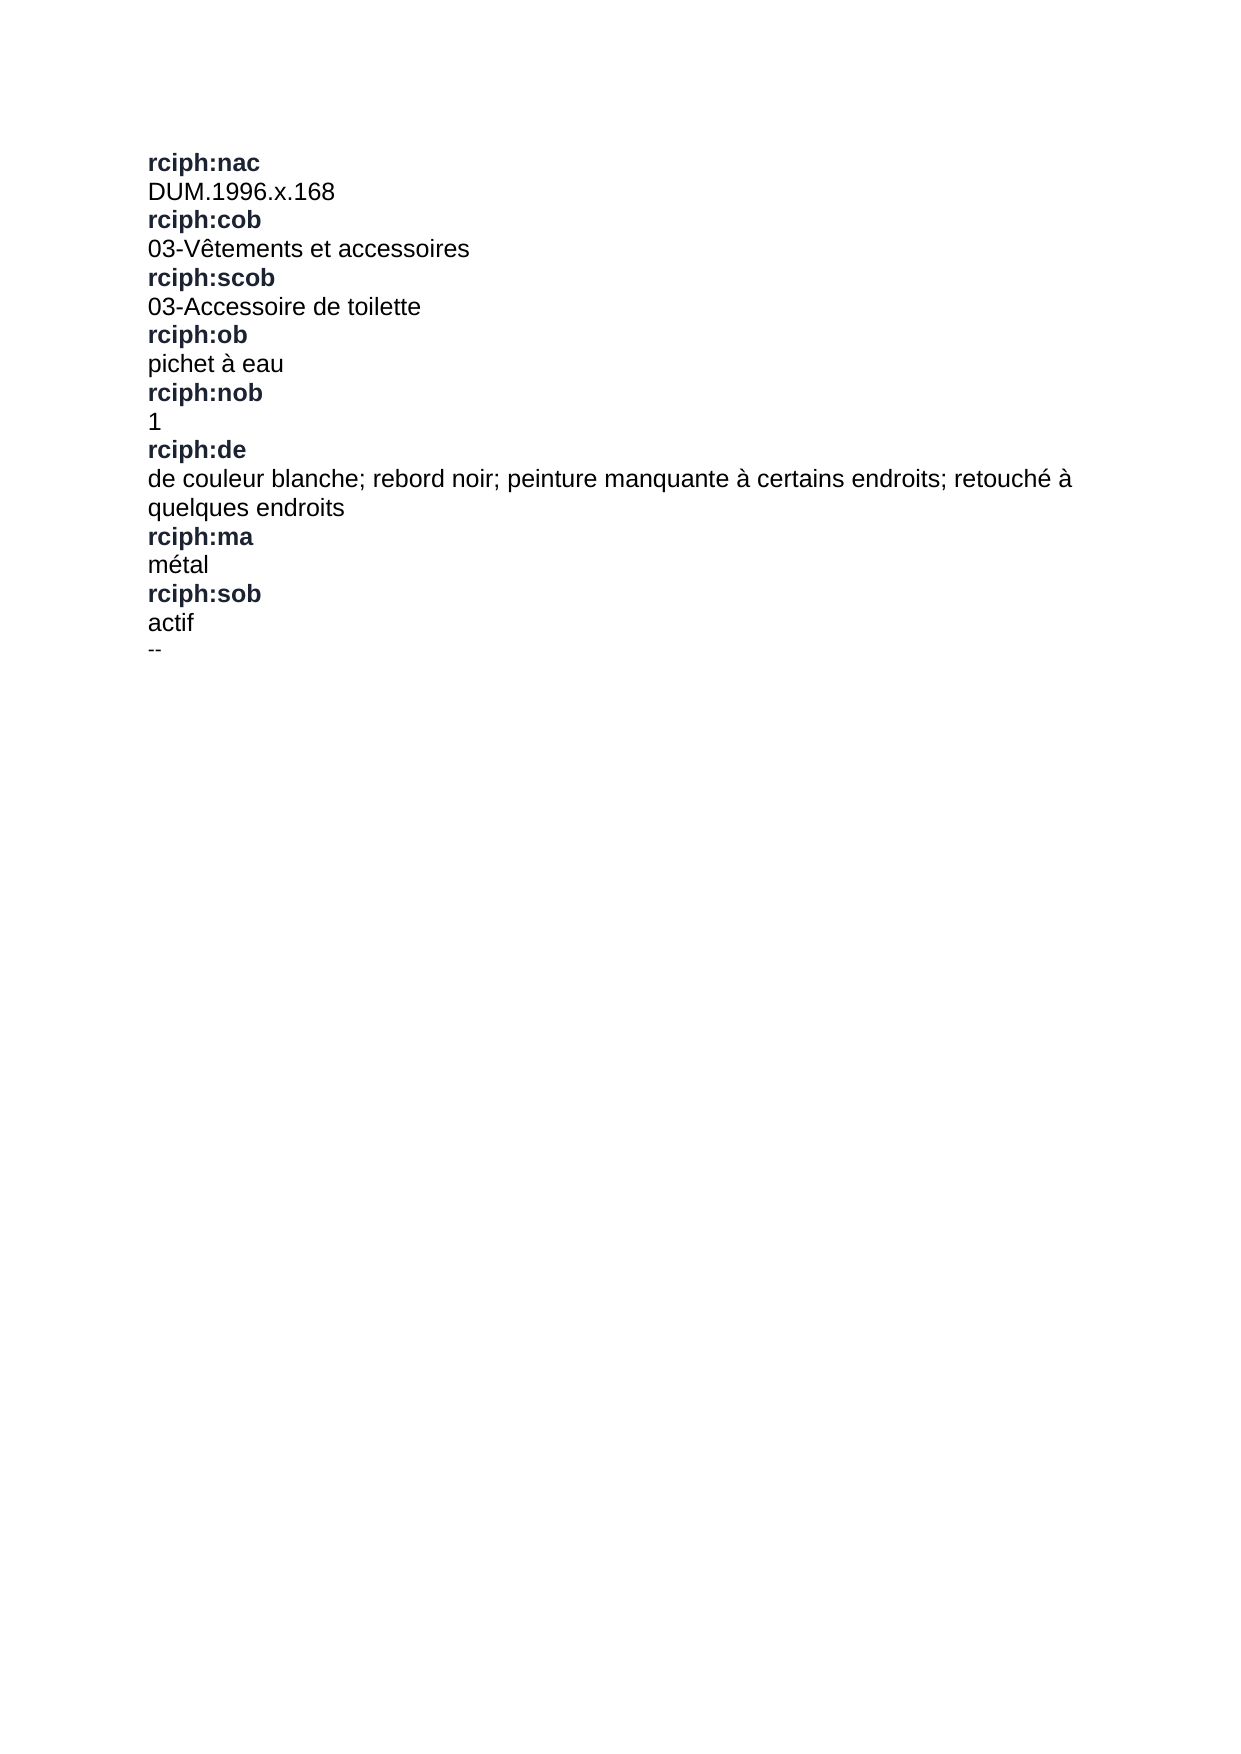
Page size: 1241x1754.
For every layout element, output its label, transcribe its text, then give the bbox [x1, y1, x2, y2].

text DUM.1996.x.168 [148, 176, 1092, 205]
text 03-Accessoire de toilette [148, 291, 1092, 320]
text -- [148, 636, 1092, 660]
text 03-Vêtements et accessoires [148, 234, 1092, 263]
text de couleur blanche; rebord noir; peinture manquante à certains endroits; retouché à quelques endroits [148, 464, 1092, 521]
text pichet à eau [148, 349, 1092, 378]
text rciph:ob [148, 320, 1092, 349]
text rciph:sob [148, 579, 1092, 608]
text rciph:nac [148, 148, 1092, 176]
text rciph:cob [148, 205, 1092, 234]
text rciph:scob [148, 263, 1092, 291]
text rciph:ma [148, 521, 1092, 550]
text rciph:de [148, 435, 1092, 464]
text actif [148, 608, 1092, 636]
text métal [148, 550, 1092, 579]
text 1 [148, 406, 1092, 435]
text rciph:nob [148, 378, 1092, 406]
